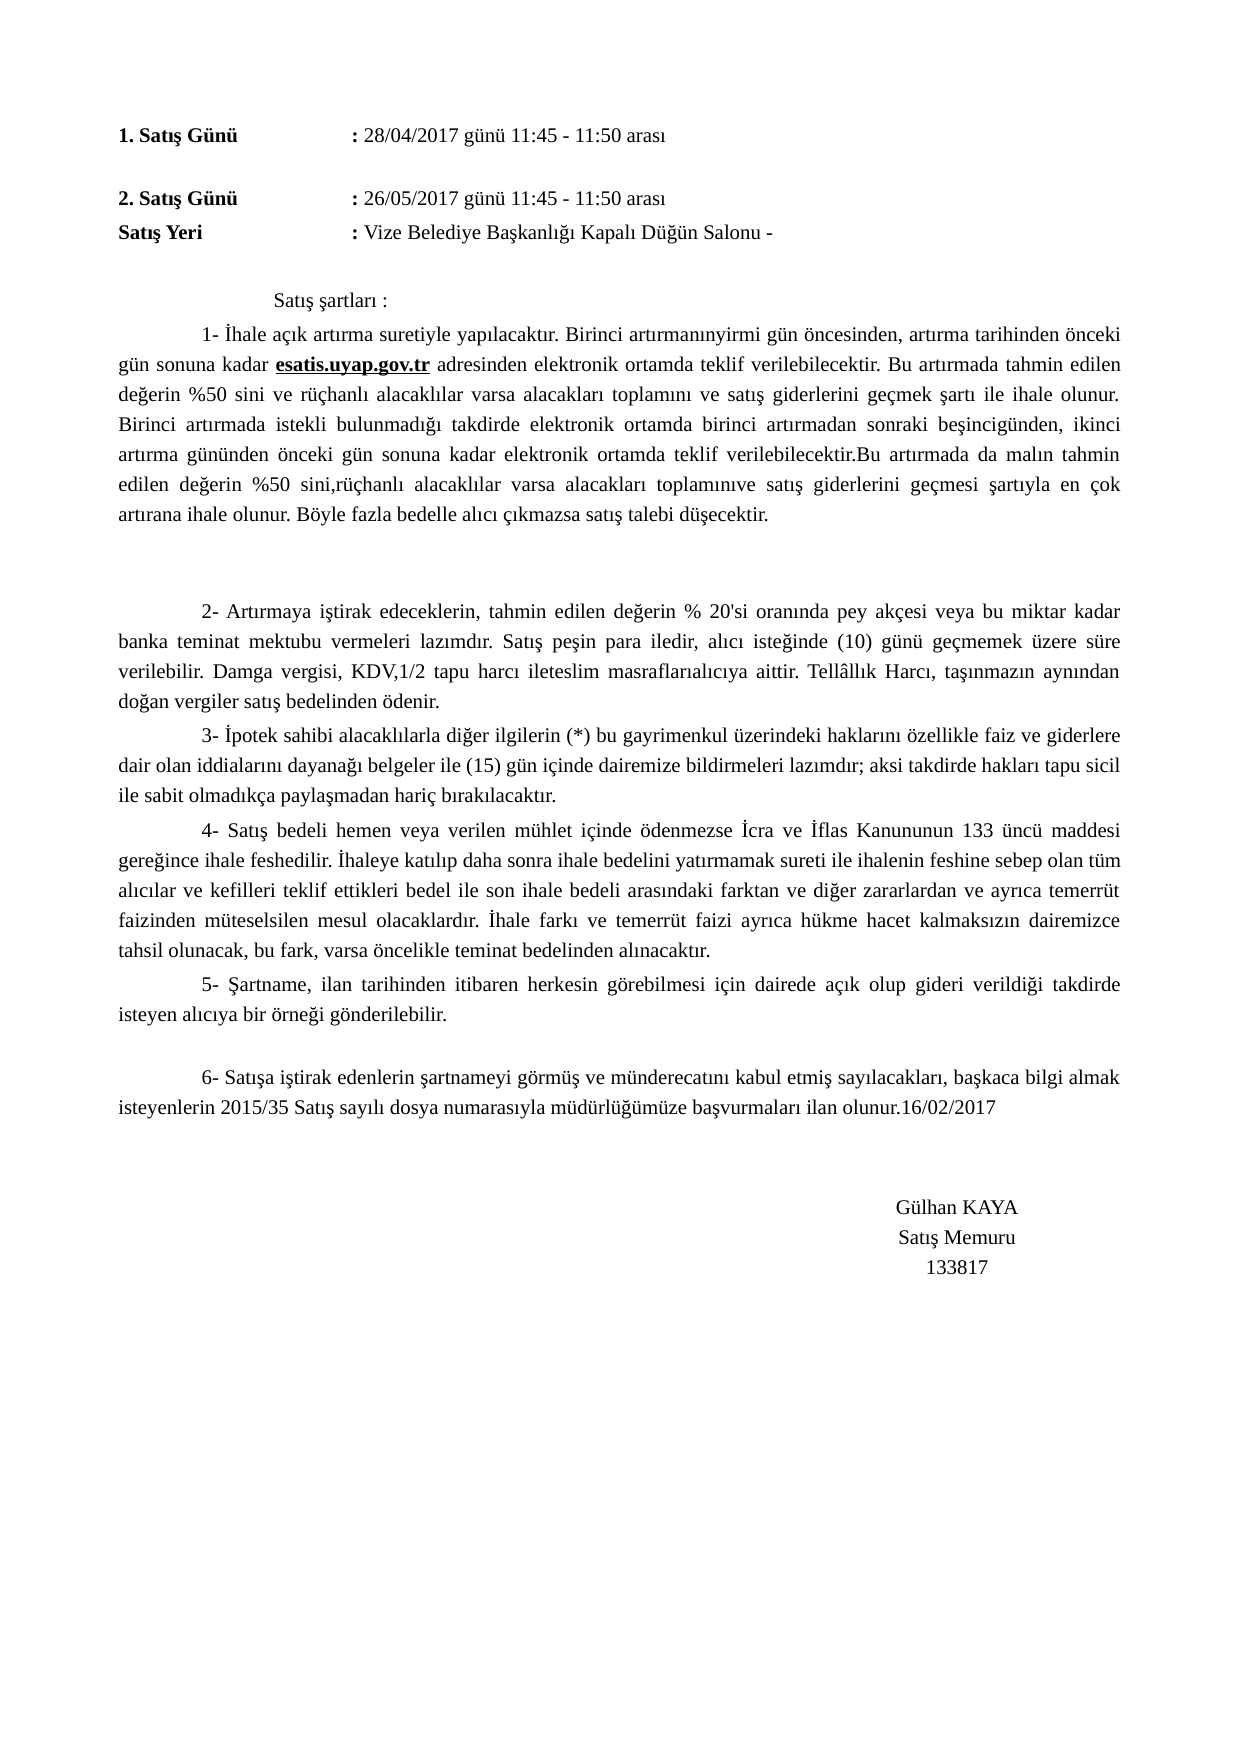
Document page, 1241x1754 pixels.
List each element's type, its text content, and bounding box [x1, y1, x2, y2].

table_header Gülhan KAYA Satış Memuru 133817 [787, 1191, 1122, 1311]
text 1. Satış Günü : 28/04/2017 günü 11:45 - 11:50 arası [118, 118, 1122, 148]
text 6- Satışa iştirak edenlerin şartnameyi görmüş ve münderecatını kabul etmiş sayılacakları, başkaca bilgi almak isteyenlerin 2015/35 Satış sayılı dosya numarasıyla müdürlüğümüze başvurmaları ilan olunur.16/02/2017 [118, 1060, 1122, 1120]
text 5- Şartname, ilan tarihinden itibaren herkesin görebilmesi için dairede açık olup gideri verildiği takdirde isteyen alıcıya bir örneği gönderilebilir. [118, 967, 1122, 1027]
text 2- Artırmaya iştirak edeceklerin, tahmin edilen değerin % 20'si oranında pey akçesi veya bu miktar kadar banka teminat mektubu vermeleri lazımdır. Satış peşin para iledir, alıcı isteğinde (10) günü geçmemek üzere süre verilebilir. Damga vergisi, KDV,1/2 tapu harcı ileteslim masraflarıalıcıya aittir. Tellâllık Harcı, taşınmazın aynından doğan vergiler satış bedelinden ödenir. [118, 595, 1122, 715]
text 1- İhale açık artırma suretiyle yapılacaktır. Birinci artırmanınyirmi gün öncesinden, artırma tarihinden önceki gün sonuna kadar esatis.uyap.gov.tr adresinden elektronik ortamda teklif verilebilecektir. Bu artırmada tahmin edilen değerin %50 sini ve rüçhanlı alacaklılar varsa alacakları toplamını ve satış giderlerini geçmek şartı ile ihale olunur. Birinci artırmada istekli bulunmadığı takdirde elektronik ortamda birinci artırmadan sonraki beşincigünden, ikinci artırma gününden önceki gün sonuna kadar elektronik ortamda teklif verilebilecektir.Bu artırmada da malın tahmin edilen değerin %50 sini,rüçhanlı alacaklılar varsa alacakları toplamınıve satış giderlerini geçmesi şartıyla en çok artırana ihale olunur. Böyle fazla bedelle alıcı çıkmazsa satış talebi düşecektir. [118, 318, 1122, 528]
text Satış şartları : [118, 283, 1122, 313]
text Satış Yeri : Vize Belediye Başkanlığı Kapalı Düğün Salonu - [118, 215, 1122, 245]
text 3- İpotek sahibi alacaklılarla diğer ilgilerin (*) bu gayrimenkul üzerindeki haklarını özellikle faiz ve giderlere dair olan iddialarını dayanağı belgeler ile (15) gün içinde dairemize bildirmeleri lazımdır; aksi takdirde hakları tapu sicil ile sabit olmadıkça paylaşmadan hariç bırakılacaktır. [118, 719, 1122, 809]
table_header [118, 1191, 453, 1311]
text 2. Satış Günü : 26/05/2017 günü 11:45 - 11:50 arası [118, 181, 1122, 211]
text 4- Satış bedeli hemen veya verilen mühlet içinde ödenmezse İcra ve İflas Kanununun 133 üncü maddesi gereğince ihale feshedilir. İhaleye katılıp daha sonra ihale bedelini yatırmamak sureti ile ihalenin feshine sebep olan tüm alıcılar ve kefilleri teklif ettikleri bedel ile son ihale bedeli arasındaki farktan ve diğer zararlardan ve ayrıca temerrüt faizinden müteselsilen mesul olacaklardır. İhale farkı ve temerrüt faizi ayrıca hükme hacet kalmaksızın dairemizce tahsil olunacak, bu fark, varsa öncelikle teminat bedelinden alınacaktır. [118, 813, 1122, 963]
table_header [453, 1191, 787, 1311]
